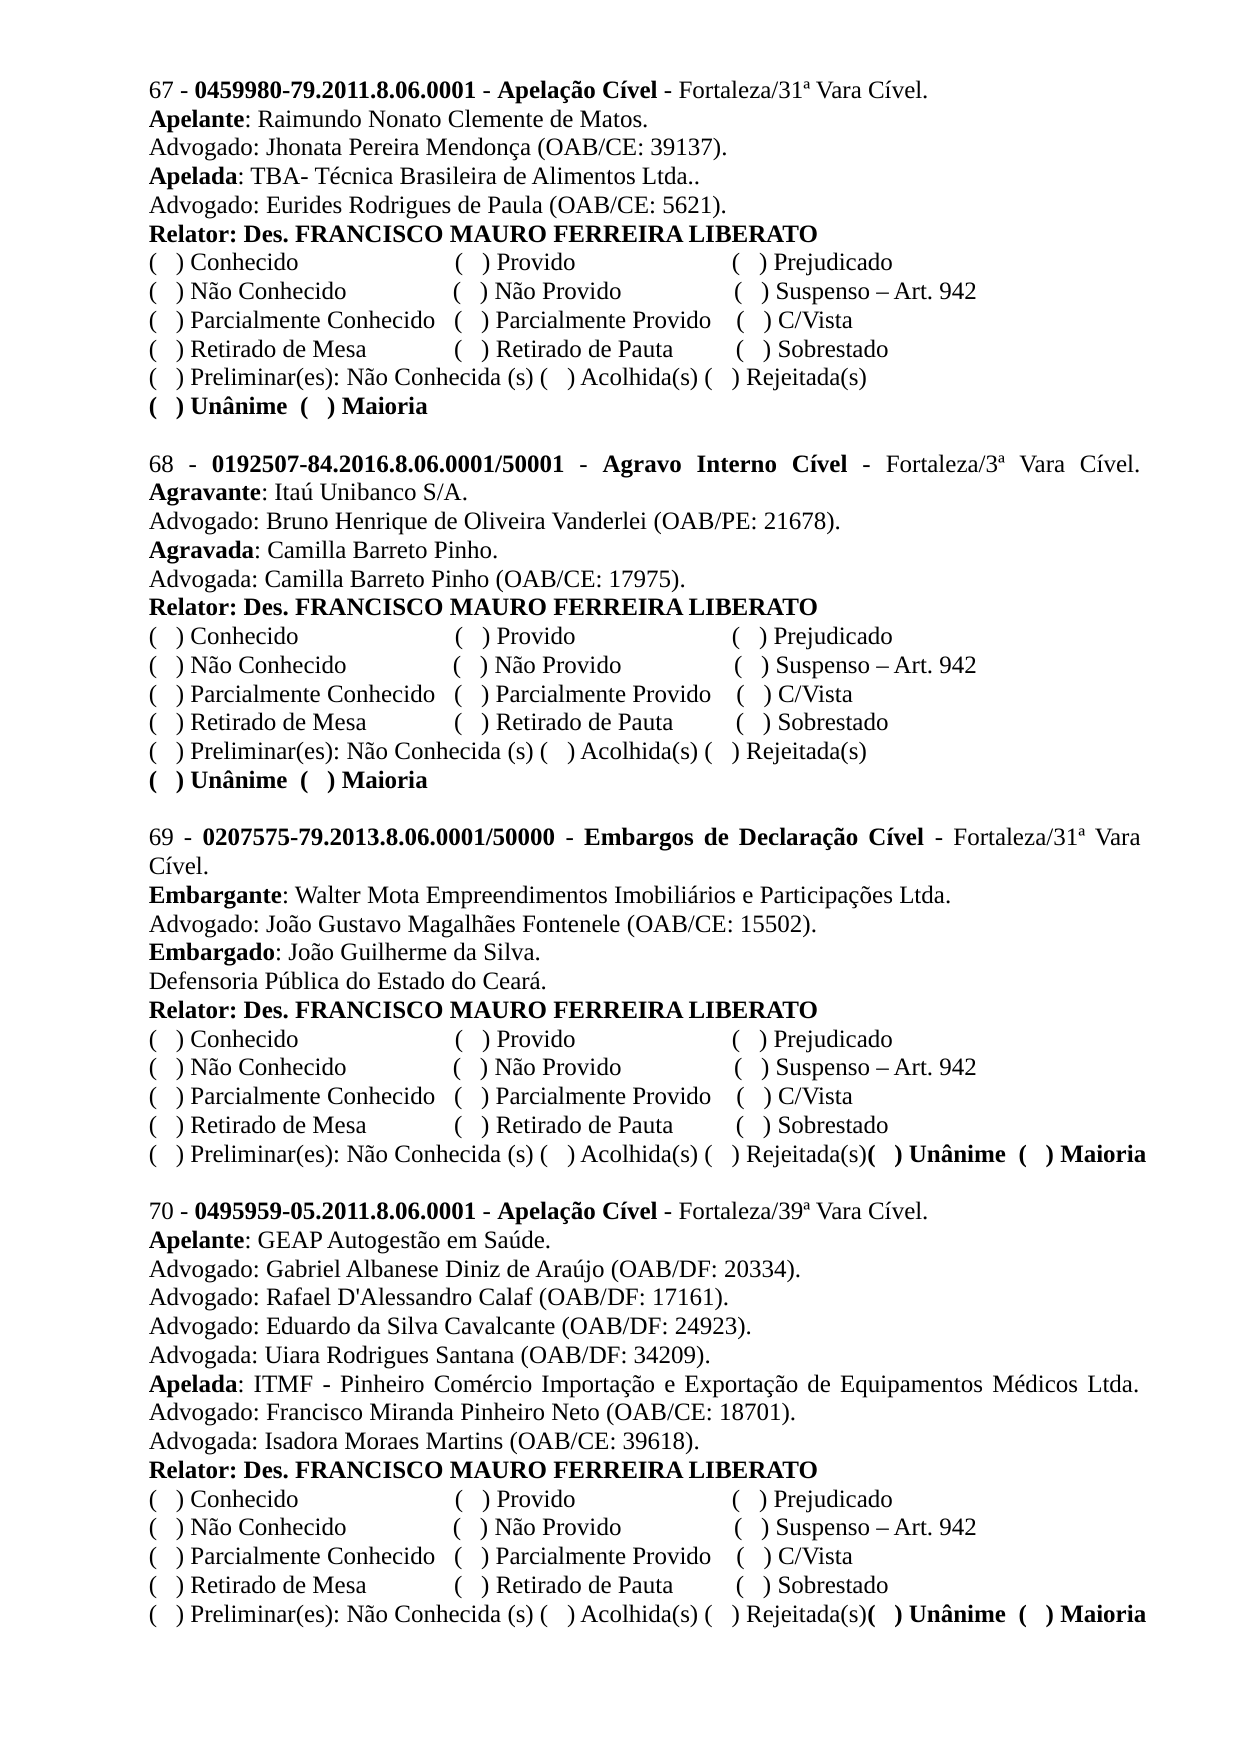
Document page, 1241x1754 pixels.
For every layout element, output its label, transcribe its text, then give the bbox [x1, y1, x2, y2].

text Advogado: Gabriel Albanese Diniz de Araújo (OAB/DF: 20334). [148, 1254, 1141, 1282]
text ( ) Parcialmente Conhecido ( ) Parcialmente Provido ( ) C/Vista [148, 1541, 1158, 1570]
text ( ) Retirado de Mesa ( ) Retirado de Pauta ( ) Sobrestado [148, 707, 1158, 736]
text ( ) Retirado de Mesa ( ) Retirado de Pauta ( ) Sobrestado [148, 334, 1158, 362]
text 70 - 0495959-05.2011.8.06.0001 - Apelação Cível - Fortaleza/39ª Vara Cível. [148, 1196, 1141, 1225]
text Advogada: Camilla Barreto Pinho (OAB/CE: 17975). [148, 564, 1141, 592]
text Defensoria Pública do Estado do Ceará. [148, 966, 1141, 995]
text ( ) Preliminar(es): Não Conhecida (s) ( ) Acolhida(s) ( ) Rejeitada(s)( ) Unânime ( ) Maioria [148, 1139, 1158, 1167]
text 67 - 0459980-79.2011.8.06.0001 - Apelação Cível - Fortaleza/31ª Vara Cível. [148, 75, 1141, 104]
text ( ) Conhecido ( ) Provido ( ) Prejudicado [148, 621, 1141, 650]
text Advogado: Rafael D'Alessandro Calaf (OAB/DF: 17161). [148, 1282, 1141, 1311]
text ( ) Parcialmente Conhecido ( ) Parcialmente Provido ( ) C/Vista [148, 1081, 1158, 1110]
text Relator: Des. FRANCISCO MAURO FERREIRA LIBERATO [148, 219, 1141, 247]
text Embargado: João Guilherme da Silva. [148, 937, 1141, 966]
text Advogado: João Gustavo Magalhães Fontenele (OAB/CE: 15502). [148, 909, 1141, 937]
text Advogada: Isadora Moraes Martins (OAB/CE: 39618). [148, 1426, 1141, 1455]
text Relator: Des. FRANCISCO MAURO FERREIRA LIBERATO [148, 995, 1141, 1024]
text ( ) Parcialmente Conhecido ( ) Parcialmente Provido ( ) C/Vista [148, 305, 1158, 334]
text Agravada: Camilla Barreto Pinho. [148, 535, 1141, 564]
text ( ) Não Conhecido ( ) Não Provido ( ) Suspenso – Art. 942 [148, 276, 1158, 305]
text Advogado: Eduardo da Silva Cavalcante (OAB/DF: 24923). [148, 1311, 1141, 1340]
text ( ) Conhecido ( ) Provido ( ) Prejudicado [148, 1484, 1141, 1512]
text ( ) Retirado de Mesa ( ) Retirado de Pauta ( ) Sobrestado [148, 1110, 1158, 1139]
text Relator: Des. FRANCISCO MAURO FERREIRA LIBERATO [148, 592, 1141, 621]
text Advogado: Jhonata Pereira Mendonça (OAB/CE: 39137). [148, 132, 1141, 161]
text ( ) Conhecido ( ) Provido ( ) Prejudicado [148, 1024, 1141, 1052]
text Apelada: ITMF - Pinheiro Comércio Importação e Exportação de Equipamentos Médicos Ltda. Advogado: Francisco Miranda Pinheiro Neto (OAB/CE: 18701). [148, 1369, 1141, 1426]
text Advogado: Eurides Rodrigues de Paula (OAB/CE: 5621). [148, 190, 1141, 219]
text ( ) Parcialmente Conhecido ( ) Parcialmente Provido ( ) C/Vista [148, 679, 1158, 707]
text Relator: Des. FRANCISCO MAURO FERREIRA LIBERATO [148, 1455, 1141, 1484]
text 68 - 0192507-84.2016.8.06.0001/50001 - Agravo Interno Cível - Fortaleza/3ª Vara Cível. Agravante: Itaú Unibanco S/A. [148, 449, 1141, 506]
text ( ) Não Conhecido ( ) Não Provido ( ) Suspenso – Art. 942 [148, 1512, 1158, 1541]
text Embargante: Walter Mota Empreendimentos Imobiliários e Participações Ltda. [148, 880, 1141, 909]
text ( ) Unânime ( ) Maioria [148, 765, 1158, 794]
text ( ) Retirado de Mesa ( ) Retirado de Pauta ( ) Sobrestado [148, 1570, 1158, 1599]
text Apelante: Raimundo Nonato Clemente de Matos. [148, 104, 1141, 132]
text Apelada: TBA- Técnica Brasileira de Alimentos Ltda.. [148, 161, 1141, 190]
text ( ) Unânime ( ) Maioria [148, 391, 1158, 420]
text ( ) Não Conhecido ( ) Não Provido ( ) Suspenso – Art. 942 [148, 650, 1158, 679]
text Advogada: Uiara Rodrigues Santana (OAB/DF: 34209). [148, 1340, 1141, 1369]
text Advogado: Bruno Henrique de Oliveira Vanderlei (OAB/PE: 21678). [148, 506, 1141, 535]
text ( ) Conhecido ( ) Provido ( ) Prejudicado [148, 247, 1141, 276]
text 69 - 0207575-79.2013.8.06.0001/50000 - Embargos de Declaração Cível - Fortaleza/31ª Vara Cível. [148, 822, 1141, 880]
text ( ) Preliminar(es): Não Conhecida (s) ( ) Acolhida(s) ( ) Rejeitada(s) [148, 736, 1158, 765]
text ( ) Preliminar(es): Não Conhecida (s) ( ) Acolhida(s) ( ) Rejeitada(s) [148, 362, 1158, 391]
text ( ) Preliminar(es): Não Conhecida (s) ( ) Acolhida(s) ( ) Rejeitada(s)( ) Unânime ( ) Maioria [148, 1599, 1158, 1627]
text ( ) Não Conhecido ( ) Não Provido ( ) Suspenso – Art. 942 [148, 1052, 1158, 1081]
text Apelante: GEAP Autogestão em Saúde. [148, 1225, 1141, 1254]
